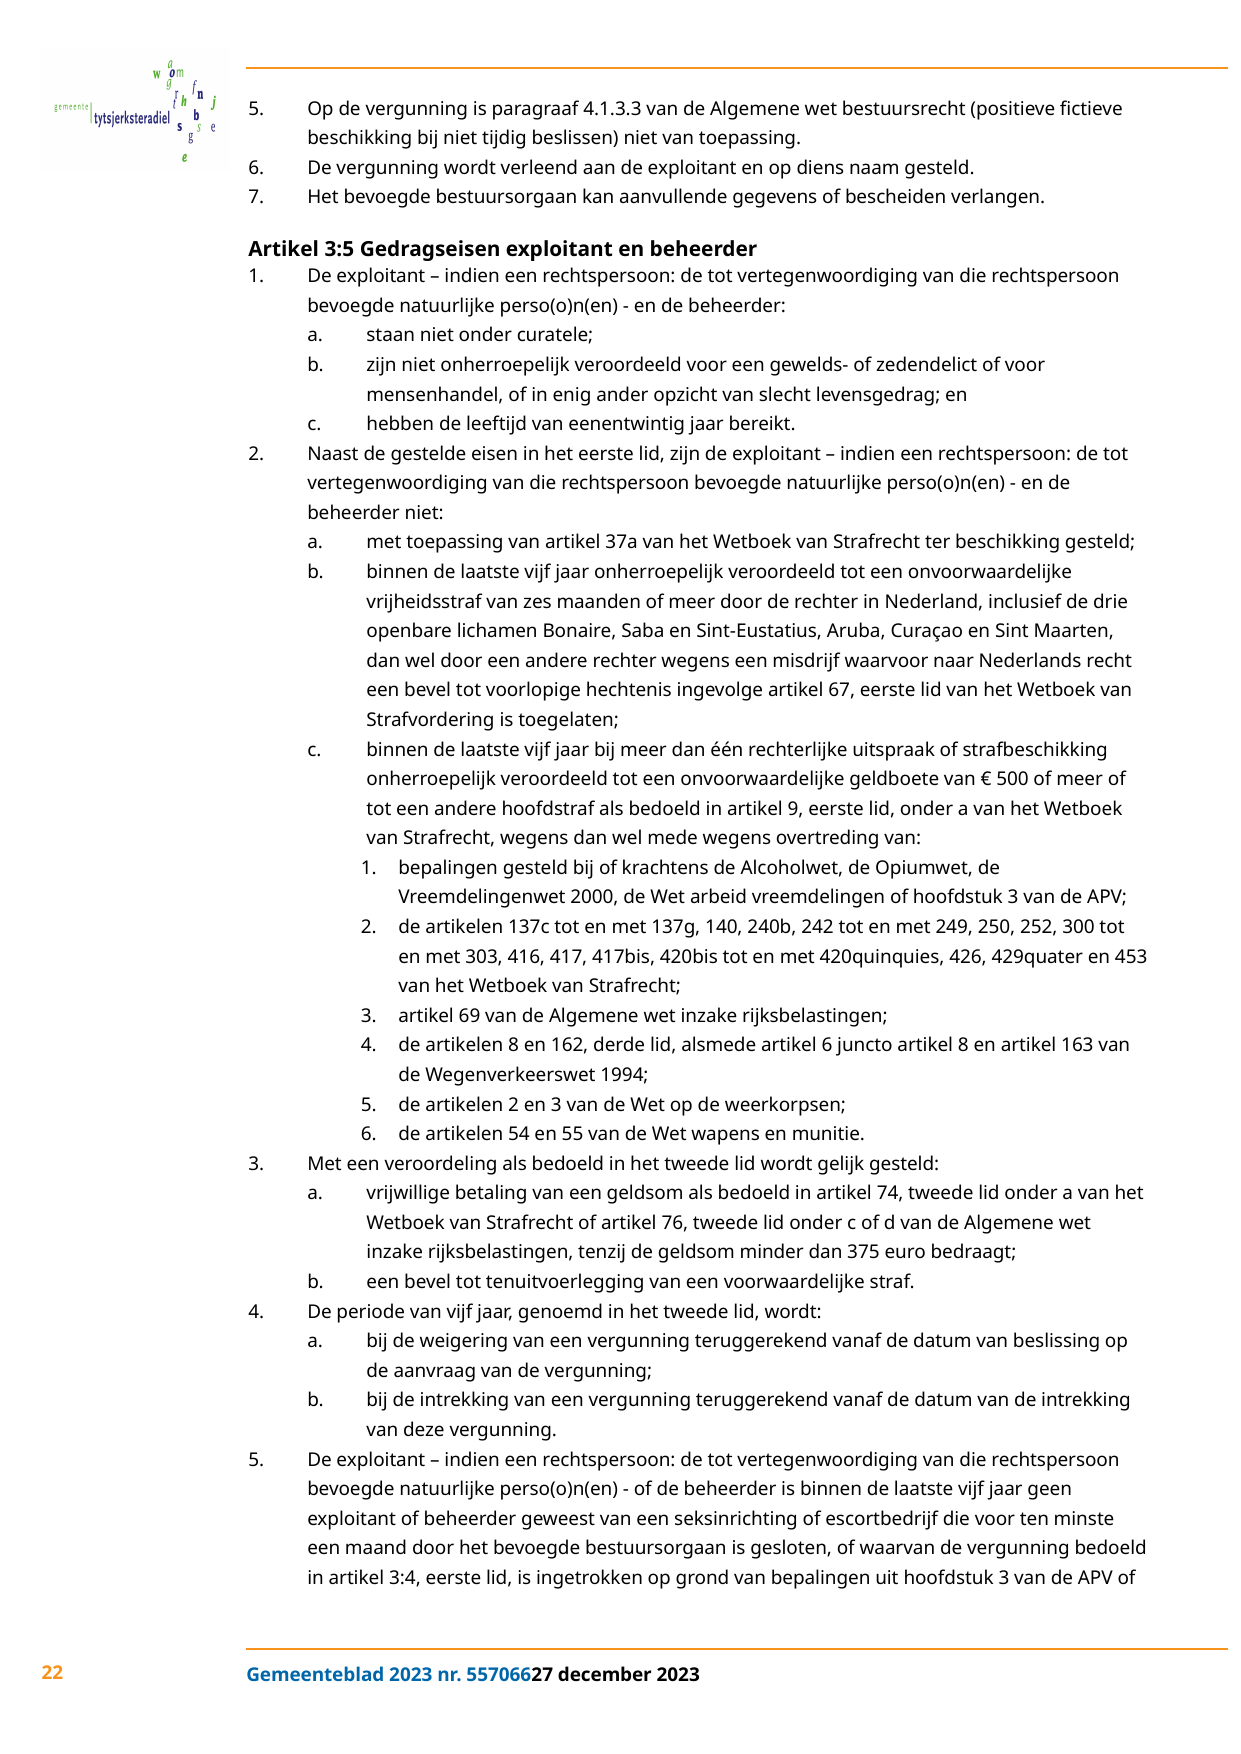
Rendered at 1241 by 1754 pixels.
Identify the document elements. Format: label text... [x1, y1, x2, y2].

list bepalingen gesteld bij of krachtens de Alcoholwet, de Opiumwet, de Vreemdelingenwet 2000, de Wet arbeid vreemdelingen of hoofdstuk 3 van de APV; [361, 854, 1152, 909]
list bij de intrekking van een vergunning teruggerekend vanaf de datum van de intrekking van deze vergunning. [307, 1387, 1152, 1442]
list de artikelen 8 en 162, derde lid, alsmede artikel 6 juncto artikel 8 en artikel 163 van de Wegenverkeerswet 1994; [361, 1032, 1152, 1087]
list met toepassing van artikel 37a van het Wetboek van Strafrecht ter beschikking gesteld; [307, 529, 1152, 554]
list artikel 69 van de Algemene wet inzake rijksbelastingen; [361, 1002, 1152, 1028]
list binnen de laatste vijf jaar onherroepelijk veroordeeld tot een onvoorwaardelijke vrijheidsstraf van zes maanden of meer door de rechter in Nederland, inclusief de drie openbare lichamen Bonaire, Saba en Sint-Eustatius, Aruba, Curaçao en Sint Maarten, dan wel door een andere rechter wegens een misdrijf waarvoor naar Nederlands recht een bevel tot voorlopige hechtenis ingevolge artikel 67, eerste lid van het Wetboek van Strafvordering is toegelaten; [307, 558, 1152, 732]
list De vergunning wordt verleend aan de exploitant en op diens naam gesteld. [248, 154, 1152, 180]
list Met een veroordeling als bedoeld in het tweede lid wordt gelijk gesteld: [248, 1150, 1152, 1176]
list binnen de laatste vijf jaar bij meer dan één rechterlijke uitspraak of strafbeschikking onherroepelijk veroordeeld tot een onvoorwaardelijke geldboete van € 500 of meer of tot een andere hoofdstraf als bedoeld in artikel 9, eerste lid, onder a van het Wetboek van Strafrecht, wegens dan wel mede wegens overtreding van: [307, 736, 1152, 850]
list staan niet onder curatele; [307, 322, 1152, 347]
list bij de weigering van een vergunning teruggerekend vanaf de datum van beslissing op de aanvraag van de vergunning; [307, 1327, 1152, 1383]
list vrijwillige betaling van een geldsom als bedoeld in artikel 74, tweede lid onder a van het Wetboek van Strafrecht of artikel 76, tweede lid onder c of d van de Algemene wet inzake rijksbelastingen, tenzij de geldsom minder dan 375 euro bedraagt; [307, 1179, 1152, 1264]
list zijn niet onherroepelijk veroordeeld voor een gewelds- of zedendelict of voor mensenhandel, of in enig ander opzicht van slecht levensgedrag; en [307, 351, 1152, 406]
list hebben de leeftijd van eenentwintig jaar bereikt. [307, 410, 1152, 436]
text Artikel 3:5 Gedragseisen exploitant en beheerder [248, 234, 1152, 262]
list Naast de gestelde eisen in het eerste lid, zijn de exploitant – indien een rechtspersoon: de tot vertegenwoordiging van die rechtspersoon bevoegde natuurlijke perso(o)n(en) - en de beheerder niet: [248, 440, 1152, 525]
list Op de vergunning is paragraaf 4.1.3.3 van de Algemene wet bestuursrecht (positieve fictieve beschikking bij niet tijdig beslissen) niet van toepassing. [248, 95, 1152, 150]
list Het bevoegde bestuursorgaan kan aanvullende gegevens of bescheiden verlangen. [248, 183, 1152, 209]
list De periode van vijf jaar, genoemd in het tweede lid, wordt: [248, 1298, 1152, 1323]
picture [41, 47, 231, 172]
list een bevel tot tenuitvoerlegging van een voorwaardelijke straf. [307, 1268, 1152, 1294]
list de artikelen 2 en 3 van de Wet op de weerkorpsen; [361, 1091, 1152, 1116]
list De exploitant – indien een rechtspersoon: de tot vertegenwoordiging van die rechtspersoon bevoegde natuurlijke perso(o)n(en) - en de beheerder: [248, 262, 1152, 318]
list de artikelen 54 en 55 van de Wet wapens en munitie. [361, 1120, 1152, 1146]
list de artikelen 137c tot en met 137g, 140, 240b, 242 tot en met 249, 250, 252, 300 tot en met 303, 416, 417, 417bis, 420bis tot en met 420quinquies, 426, 429quater en 453 van het Wetboek van Strafrecht; [361, 913, 1152, 998]
list De exploitant – indien een rechtspersoon: de tot vertegenwoordiging van die rechtspersoon bevoegde natuurlijke perso(o)n(en) - of de beheerder is binnen de laatste vijf jaar geen exploitant of beheerder geweest van een seksinrichting of escortbedrijf die voor ten minste een maand door het bevoegde bestuursorgaan is gesloten, of waarvan de vergunning bedoeld in artikel 3:4, eerste lid, is ingetrokken op grond van bepalingen uit hoofdstuk 3 van de APV of [248, 1446, 1152, 1590]
